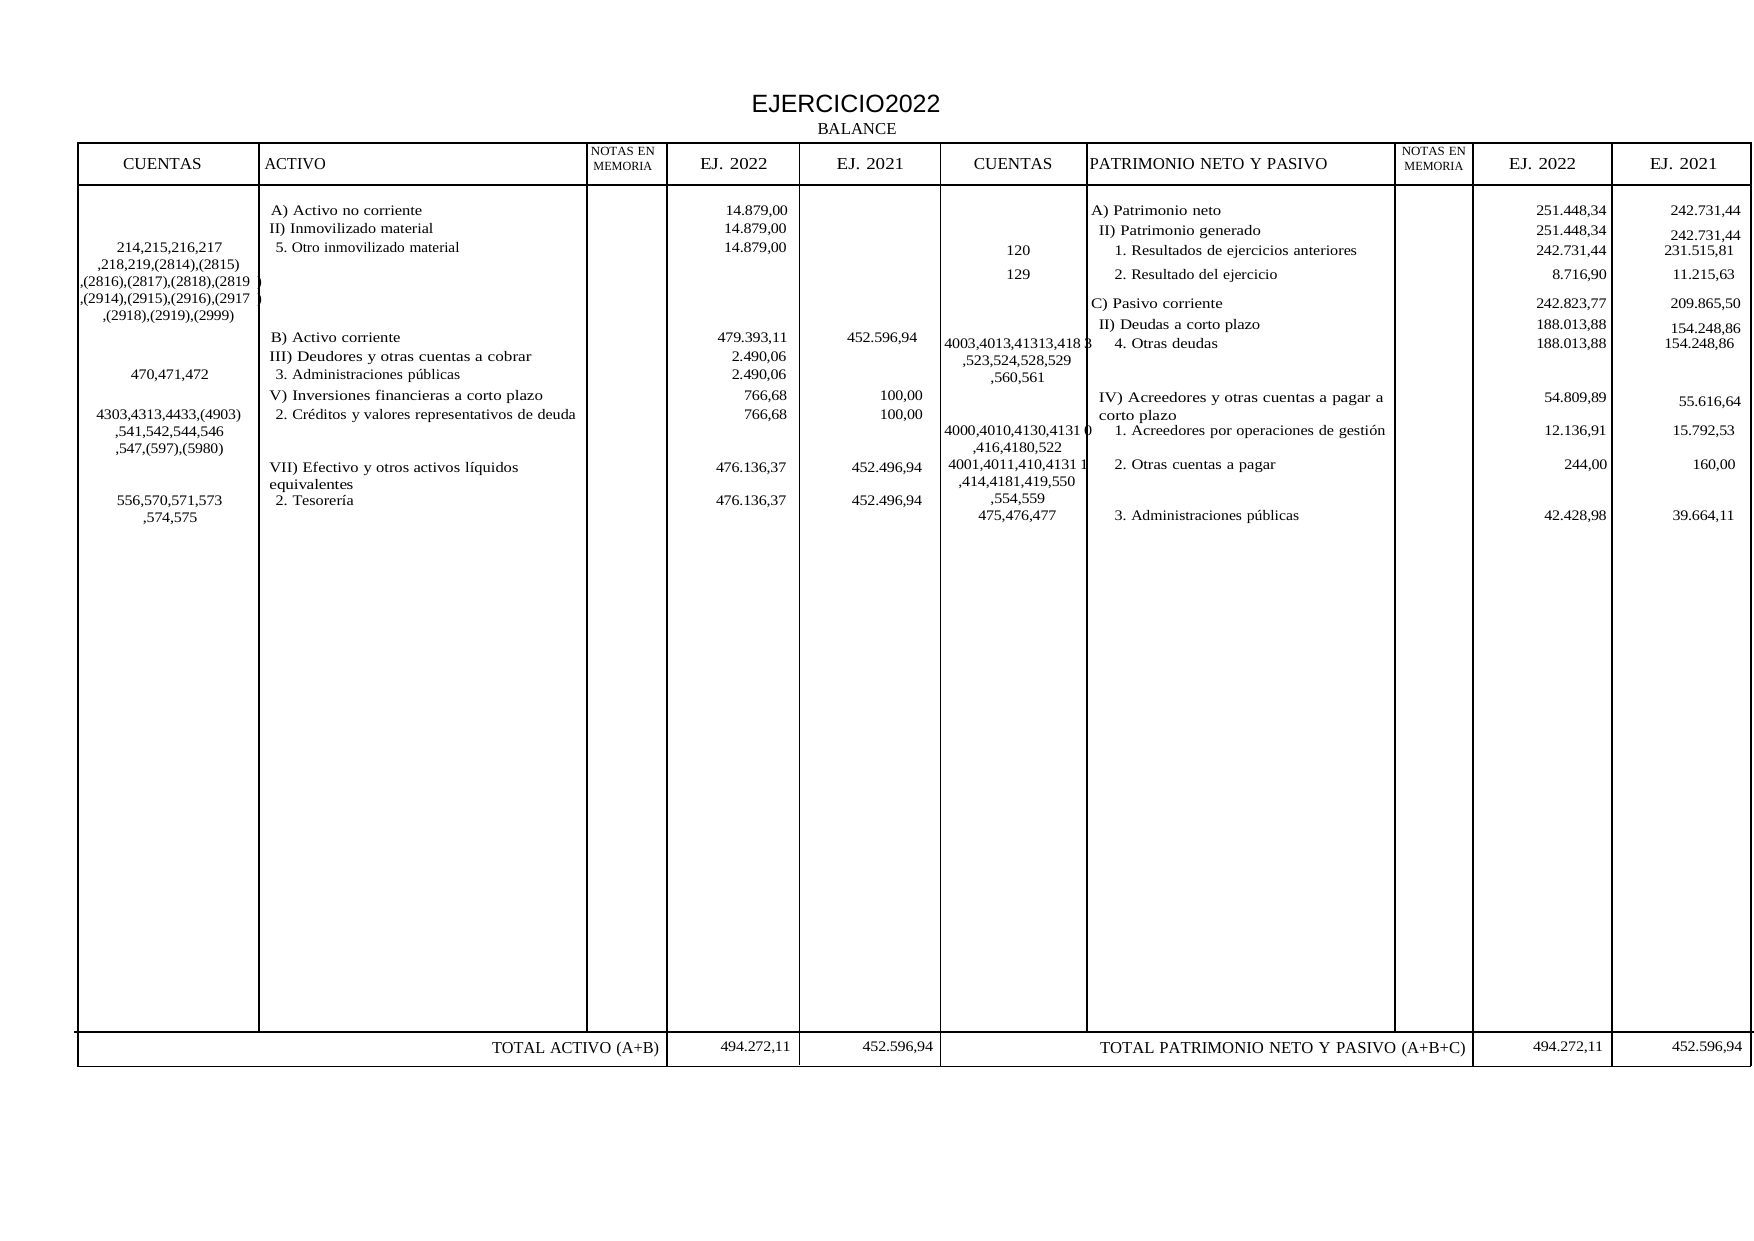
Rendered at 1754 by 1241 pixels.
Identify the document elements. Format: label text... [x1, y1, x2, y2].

subtitle EJERCICIO 2022 [74, 89, 1680, 118]
